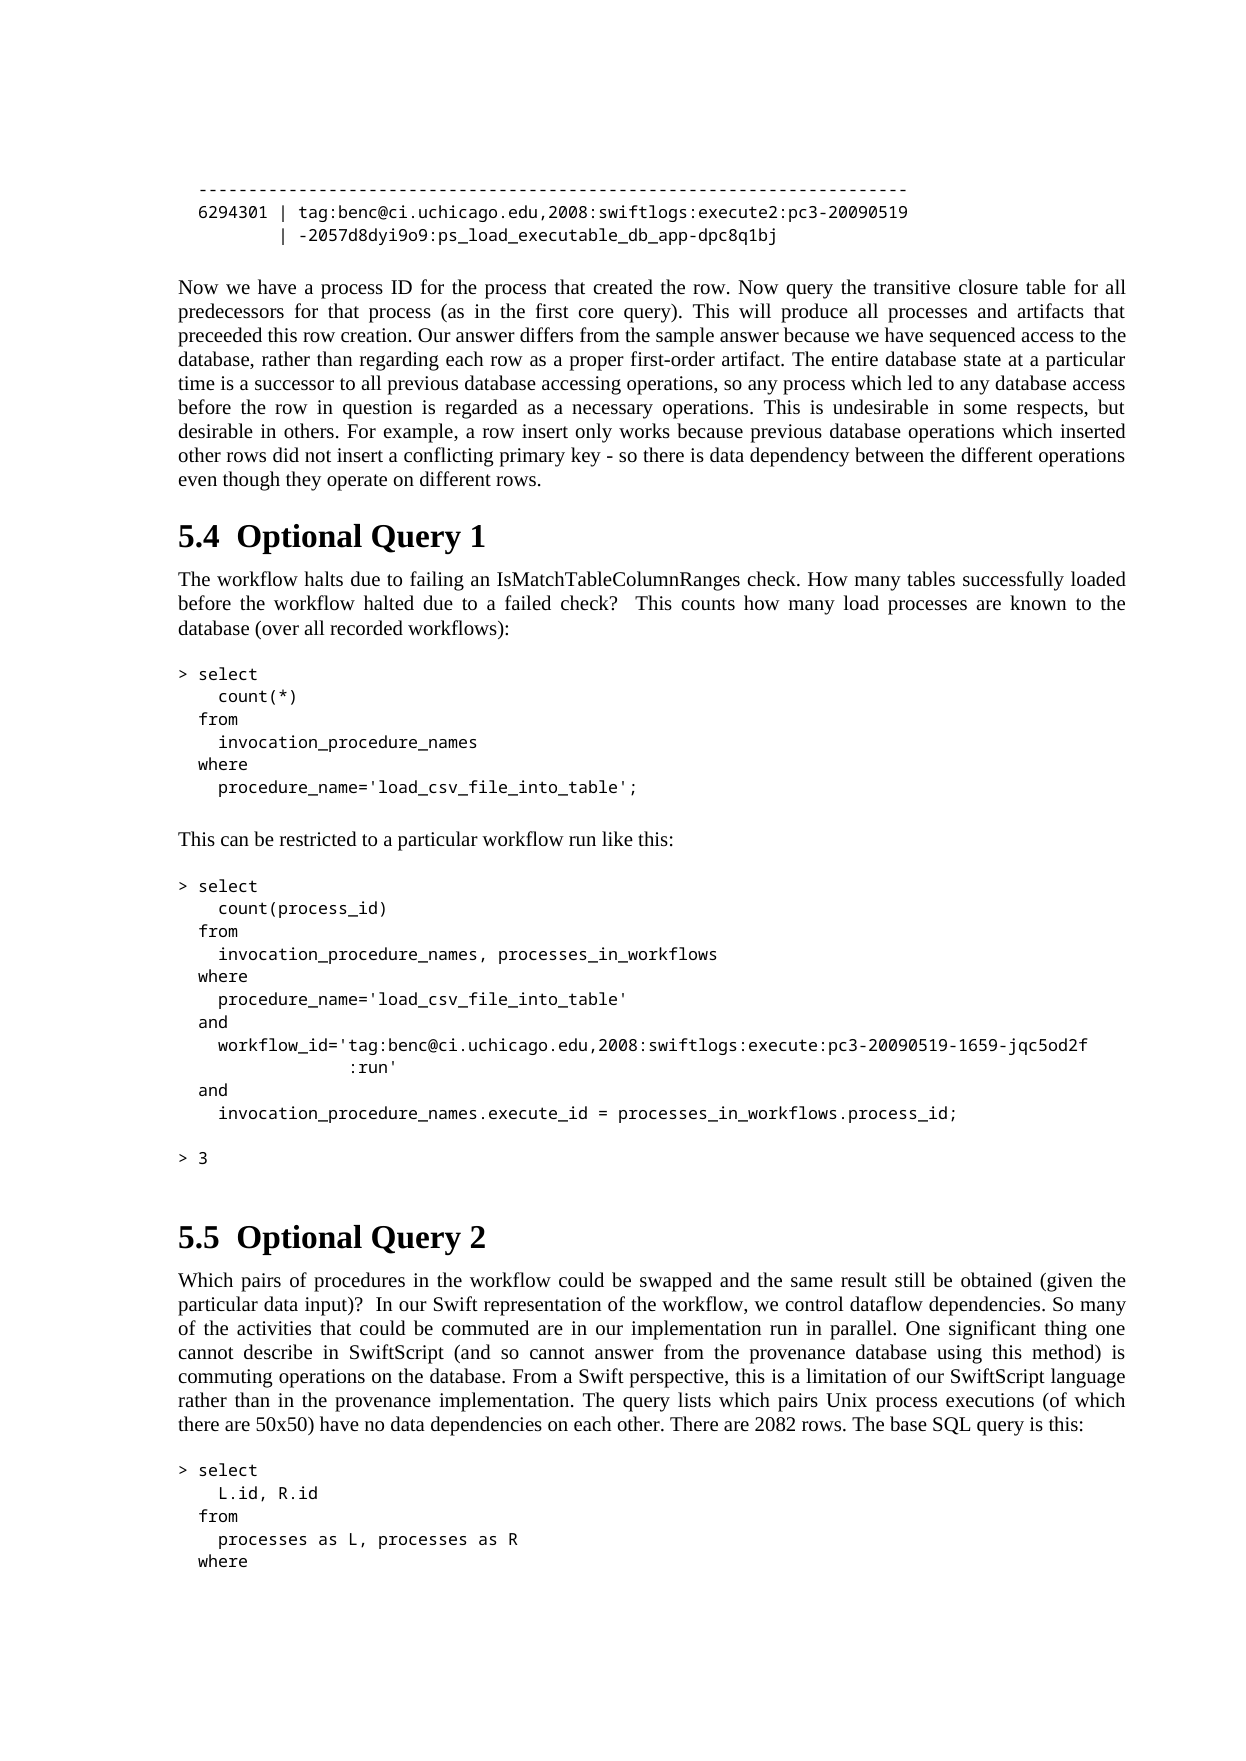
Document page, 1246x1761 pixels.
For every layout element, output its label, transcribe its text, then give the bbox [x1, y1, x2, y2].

text where [178, 965, 1127, 988]
text Which pairs of procedures in the workflow could be swapped and the same result still be obtained (given the particular data input)? In our Swift representation of the workflow, we control dataflow dependencies. So many of the activities that could be commuted are in our implementation run in parallel. One significant thing one cannot describe in SwiftScript (and so cannot answer from the provenance database using this method) is commuting operations on the database. From a Swift perspective, this is a limitation of our SwiftScript language rather than in the provenance implementation. The query lists which pairs Unix process executions (of which there are 50x50) have no data dependencies on each other. There are 2082 rows. The base SQL query is this: [178, 1268, 1127, 1436]
text > select [178, 874, 1127, 897]
text > 3 [178, 1147, 1127, 1169]
text invocation_procedure_names [178, 730, 1127, 753]
text count(process_id) [178, 897, 1127, 919]
text ----------------------------------------------------------------------- [178, 178, 1127, 201]
subtitle 5.5 Optional Query 2 [178, 1217, 1127, 1255]
text where [178, 1550, 1127, 1573]
text count(*) [178, 685, 1127, 708]
text > select [178, 1459, 1127, 1482]
text This can be restricted to a particular workflow run like this: [178, 827, 1127, 851]
text and [178, 1078, 1127, 1101]
subtitle 5.4 Optional Query 1 [178, 516, 1127, 555]
text > select [178, 662, 1127, 685]
text where [178, 753, 1127, 776]
text The workflow halts due to failing an IsMatchTableColumnRanges check. How many tables successfully loaded before the workflow halted due to a failed check? This counts how many load processes are known to the database (over all recorded workflows): [178, 567, 1127, 639]
text and [178, 1010, 1127, 1033]
text from [178, 708, 1127, 730]
text 6294301 | tag:benc@ci.uchicago.edu,2008:swiftlogs:execute2:pc3-20090519 [178, 201, 1127, 223]
text L.id, R.id [178, 1482, 1127, 1504]
text procedure_name='load_csv_file_into_table' [178, 988, 1127, 1010]
text :run' [178, 1056, 1127, 1078]
text invocation_procedure_names.execute_id = processes_in_workflows.process_id; [178, 1101, 1127, 1124]
text workflow_id='tag:benc@ci.uchicago.edu,2008:swiftlogs:execute:pc3-20090519-1659-jqc5od2f [178, 1033, 1127, 1056]
text procedure_name='load_csv_file_into_table'; [178, 776, 1127, 798]
text from [178, 1504, 1127, 1527]
text processes as L, processes as R [178, 1527, 1127, 1550]
text | -2057d8dyi9o9:ps_load_executable_db_app-dpc8q1bj [178, 223, 1127, 246]
text Now we have a process ID for the process that created the row. Now query the transitive closure table for all predecessors for that process (as in the first core query). This will produce all processes and artifacts that preceeded this row creation. Our answer differs from the sample answer because we have sequenced access to the database, rather than regarding each row as a proper first-order artifact. The entire database state at a particular time is a successor to all previous database accessing operations, so any process which led to any database access before the row in question is regarded as a necessary operations. This is undesirable in some respects, but desirable in others. For example, a row insert only works because previous database operations which inserted other rows did not insert a conflicting primary key - so there is data dependency between the different operations even though they operate on different rows. [178, 275, 1127, 491]
text from [178, 919, 1127, 942]
text invocation_procedure_names, processes_in_workflows [178, 942, 1127, 965]
